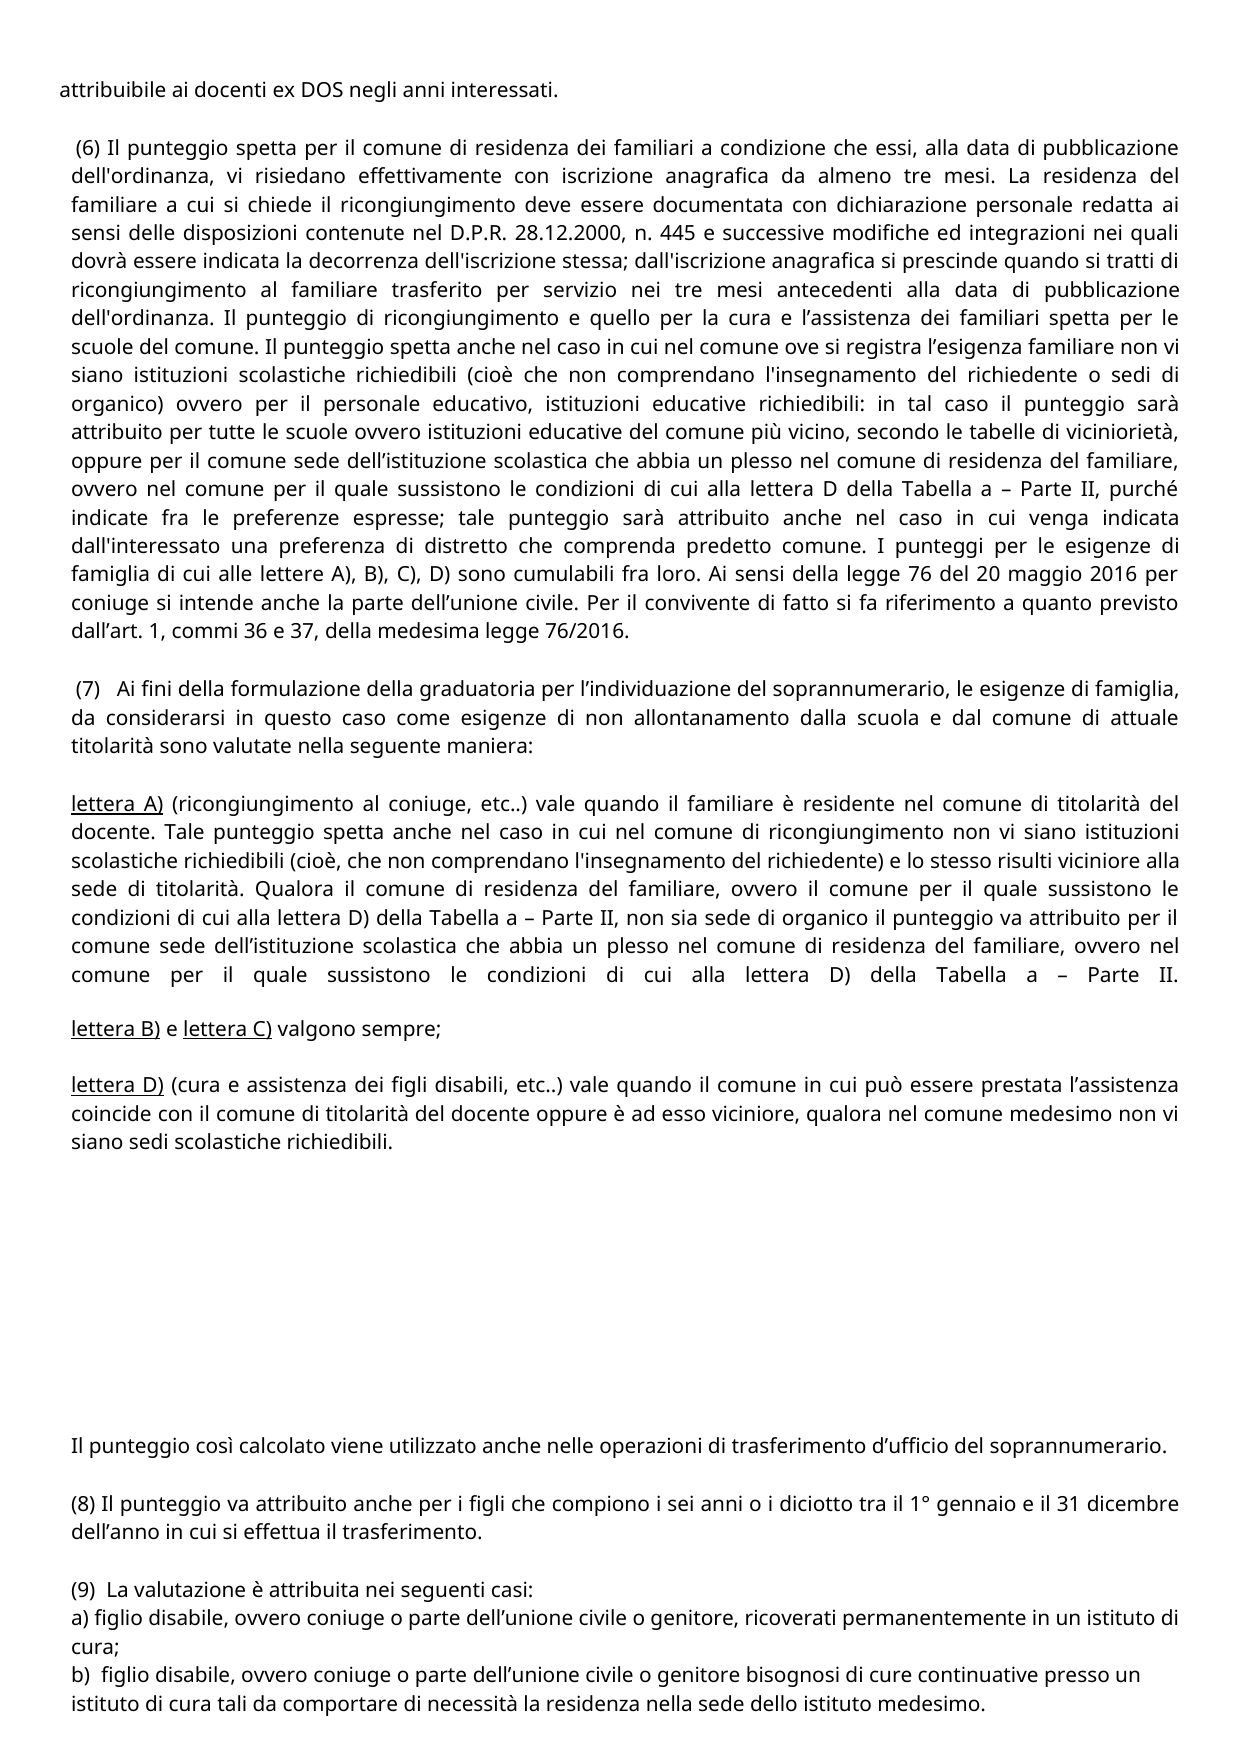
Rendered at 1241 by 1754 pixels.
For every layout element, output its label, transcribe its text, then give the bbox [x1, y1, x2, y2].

text Il punteggio così calcolato viene utilizzato anche nelle operazioni di trasferimento d’ufficio del soprannumerario. [71, 1431, 1181, 1459]
text (7) Ai fini della formulazione della graduatoria per l’individuazione del soprannumerario, le esigenze di famiglia, da considerarsi in questo caso come esigenze di non allontanamento dalla scuola e dal comune di attuale titolarità sono valutate nella seguente maniera: [71, 674, 1181, 759]
text (9) La valutazione è attribuita nei seguenti casi: a) figlio disabile, ovvero coniuge o parte dell’unione civile o genitore, ricoverati permanentemente in un istituto di cura; b) figlio disabile, ovvero coniuge o parte dell’unione civile o genitore bisognosi di cure continuative presso un istituto di cura tali da comportare di necessità la residenza nella sede dello istituto medesimo. [71, 1575, 1181, 1717]
text lettera B) e lettera C) valgono sempre; [71, 1014, 1135, 1042]
text lettera A) (ricongiungimento al coniuge, etc..) vale quando il familiare è residente nel comune di titolarità del docente. Tale punteggio spetta anche nel caso in cui nel comune di ricongiungimento non vi siano istituzioni scolastiche richiedibili (cioè, che non comprendano l'insegnamento del richiedente) e lo stesso risulti viciniore alla sede di titolarità. Qualora il comune di residenza del familiare, ovvero il comune per il quale sussistono le condizioni di cui alla lettera D) della Tabella a – Parte II, non sia sede di organico il punteggio va attribuito per il comune sede dell’istituzione scolastica che abbia un plesso nel comune di residenza del familiare, ovvero nel comune per il quale sussistono le condizioni di cui alla lettera D) della Tabella a – Parte II. [71, 789, 1181, 1014]
text attribuibile ai docenti ex DOS negli anni interessati. [59, 75, 1181, 103]
text (6) Il punteggio spetta per il comune di residenza dei familiari a condizione che essi, alla data di pubblicazione dell'ordinanza, vi risiedano effettivamente con iscrizione anagrafica da almeno tre mesi. La residenza del familiare a cui si chiede il ricongiungimento deve essere documentata con dichiarazione personale redatta ai sensi delle disposizioni contenute nel D.P.R. 28.12.2000, n. 445 e successive modifiche ed integrazioni nei quali dovrà essere indicata la decorrenza dell'iscrizione stessa; dall'iscrizione anagrafica si prescinde quando si tratti di ricongiungimento al familiare trasferito per servizio nei tre mesi antecedenti alla data di pubblicazione dell'ordinanza. Il punteggio di ricongiungimento e quello per la cura e l’assistenza dei familiari spetta per le scuole del comune. Il punteggio spetta anche nel caso in cui nel comune ove si registra l’esigenza familiare non vi siano istituzioni scolastiche richiedibili (cioè che non comprendano l'insegnamento del richiedente o sedi di organico) ovvero per il personale educativo, istituzioni educative richiedibili: in tal caso il punteggio sarà attribuito per tutte le scuole ovvero istituzioni educative del comune più vicino, secondo le tabelle di viciniorietà, oppure per il comune sede dell’istituzione scolastica che abbia un plesso nel comune di residenza del familiare, ovvero nel comune per il quale sussistono le condizioni di cui alla lettera D della Tabella a – Parte II, purché indicate fra le preferenze espresse; tale punteggio sarà attribuito anche nel caso in cui venga indicata dall'interessato una preferenza di distretto che comprenda predetto comune. I punteggi per le esigenze di famiglia di cui alle lettere A), B), C), D) sono cumulabili fra loro. Ai sensi della legge 76 del 20 maggio 2016 per coniuge si intende anche la parte dell’unione civile. Per il convivente di fatto si fa riferimento a quanto previsto dall’art. 1, commi 36 e 37, della medesima legge 76/2016. [71, 133, 1181, 645]
text lettera D) (cura e assistenza dei figli disabili, etc..) vale quando il comune in cui può essere prestata l’assistenza coincide con il comune di titolarità del docente oppure è ad esso viciniore, qualora nel comune medesimo non vi siano sedi scolastiche richiedibili. [71, 1042, 1181, 1156]
text (8) Il punteggio va attribuito anche per i figli che compiono i sei anni o i diciotto tra il 1° gennaio e il 31 dicembre dell’anno in cui si effettua il trasferimento. [71, 1489, 1181, 1546]
